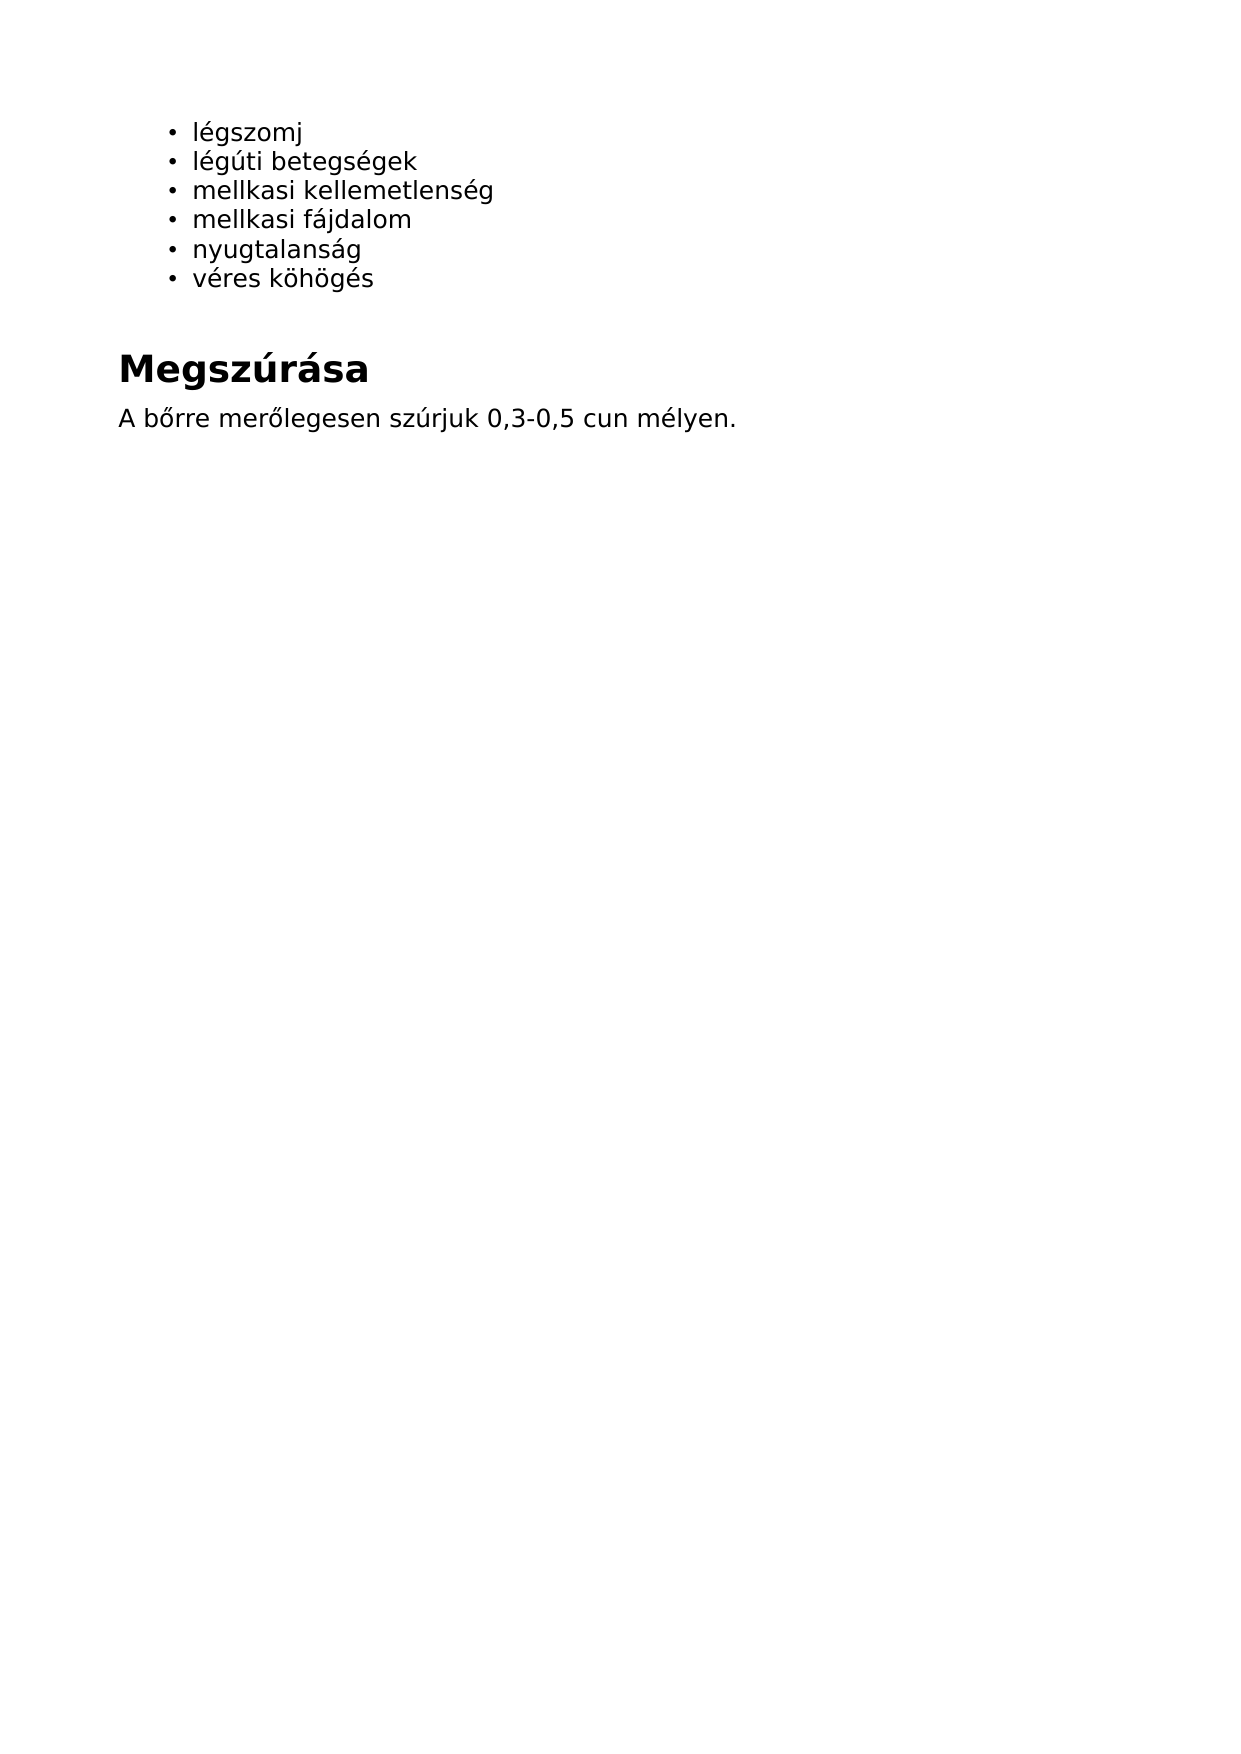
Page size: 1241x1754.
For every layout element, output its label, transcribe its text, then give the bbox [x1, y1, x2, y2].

text A bőrre merőlegesen szúrjuk 0,3-0,5 cun mélyen. [118, 404, 1122, 433]
list légszomj [177, 118, 1122, 147]
list véres köhögés [177, 264, 1122, 293]
list légúti betegségek [177, 147, 1122, 176]
subtitle Megszúrása [118, 348, 1122, 391]
list mellkasi kellemetlenség [177, 176, 1122, 206]
list nyugtalanság [177, 235, 1122, 264]
list mellkasi fájdalom [177, 206, 1122, 235]
